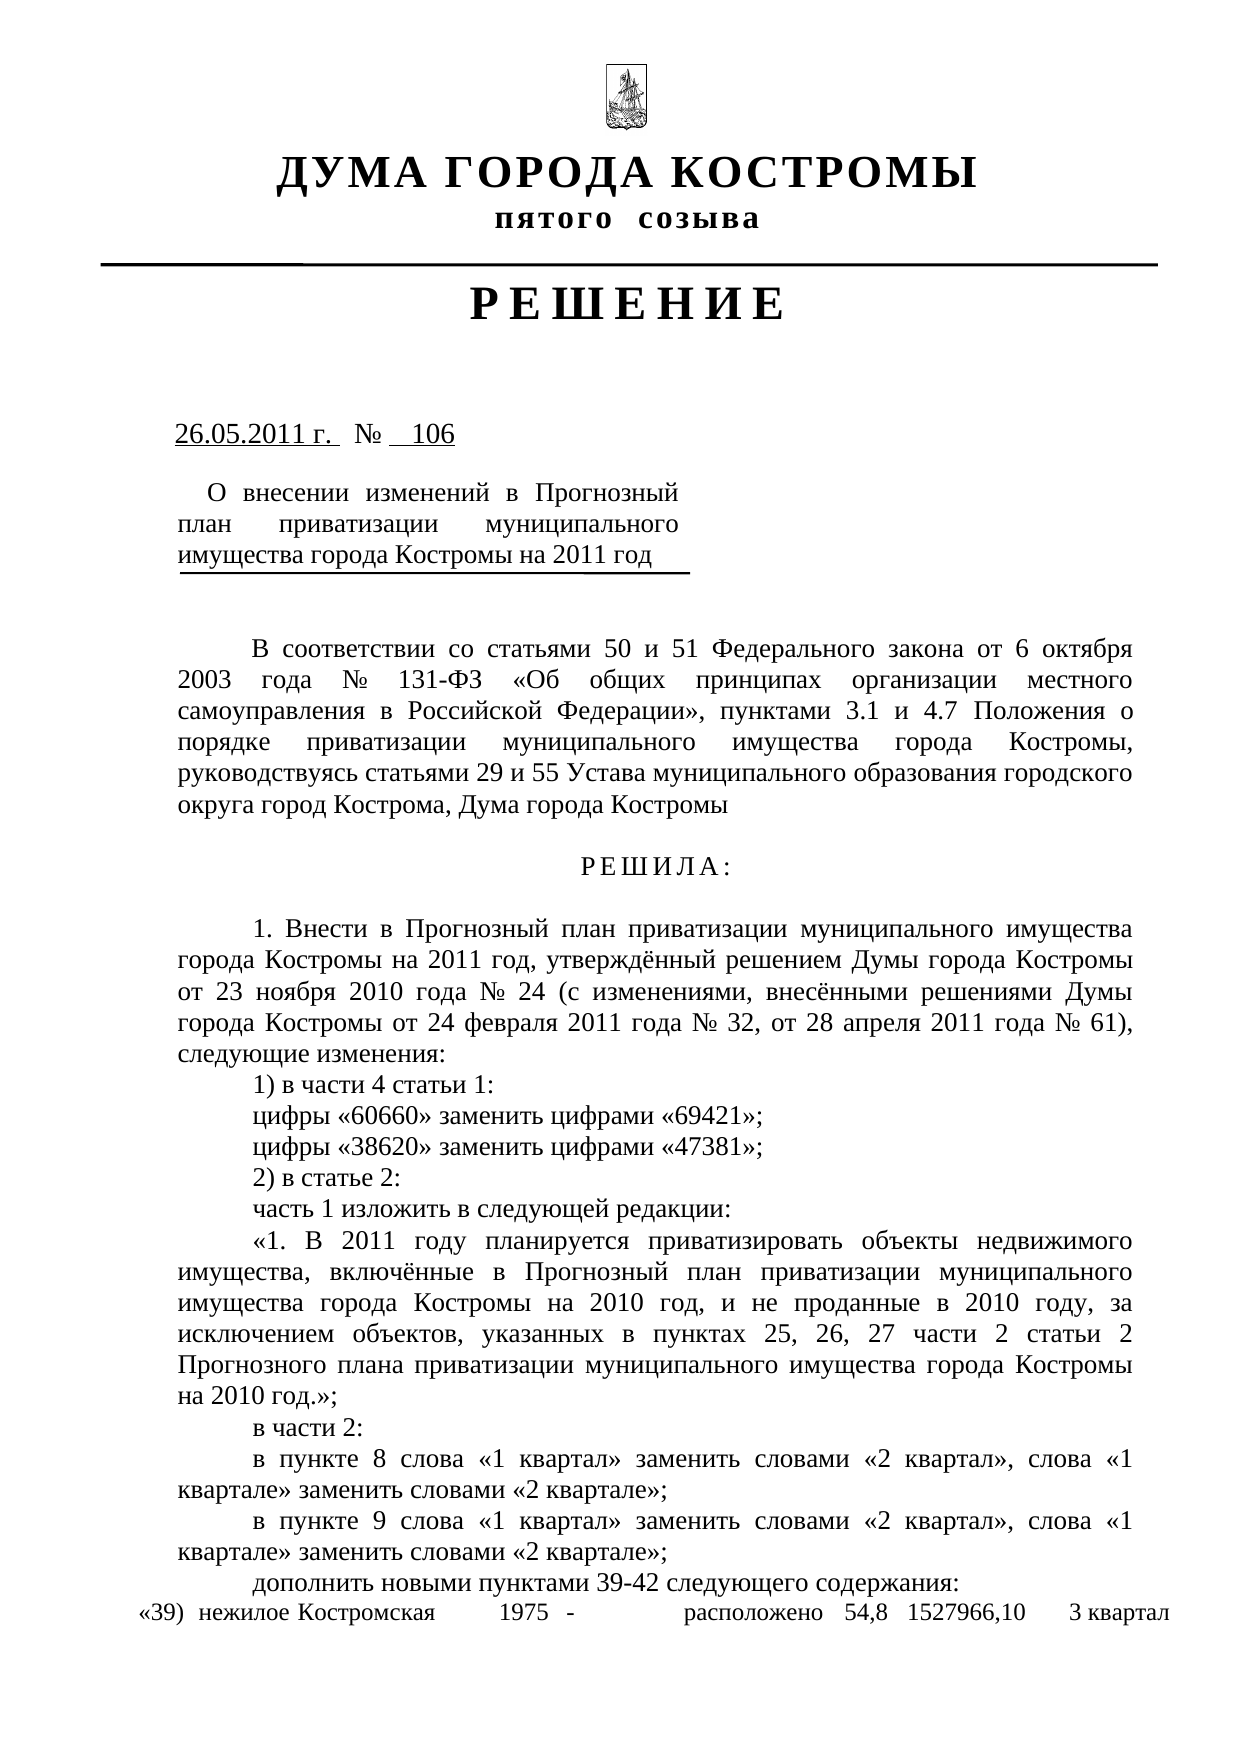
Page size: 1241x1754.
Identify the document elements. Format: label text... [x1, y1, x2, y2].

text 26.05.2011 г. № 106 [99, 416, 1154, 449]
text О внесении изменений в Прогнозный план приватизации муниципального имущества города Костромы на 2011 год [177, 476, 679, 570]
text 1. Внести в Прогнозный план приватизации муниципального имущества города Костромы на 2011 год, утверждённый решением Думы города Костромы от 23 ноября 2010 года № 24 (с изменениями, внесёнными решениями Думы города Костромы от 24 февраля 2011 года № 32, от 28 апреля 2011 года № 61), следующие изменения: [177, 912, 1134, 1068]
text «1. В 2011 году планируется приватизировать объекты недвижимого имущества, включённые в Прогнозный план приватизации муниципального имущества города Костромы на 2010 год, и не проданные в 2010 году, за исключением объектов, указанных в пунктах 25, 26, 27 части 2 статьи 2 Прогнозного плана приватизации муниципального имущества города Костромы на 2010 год.»; [177, 1224, 1134, 1411]
text В соответствии со статьями 50 и 51 Федерального закона от 6 октября 2003 года № 131-ФЗ «Об общих принципах организации местного самоуправления в Российской Федерации», пунктами 3.1 и 4.7 Положения о порядке приватизации муниципального имущества города Костромы, руководствуясь статьями 29 и 55 Устава муниципального образования городского округа город Кострома, Дума города Костромы [177, 632, 1134, 819]
table_header 1527966,10 [905, 1598, 1040, 1636]
table_header 54,8 [835, 1598, 905, 1636]
text в части 2: [177, 1411, 1134, 1442]
text РЕШЕНИЕ [99, 274, 1154, 329]
text 2) в статье 2: [177, 1161, 1134, 1193]
text часть 1 изложить в следующей редакции: [177, 1193, 1134, 1224]
text цифры «38620» заменить цифрами «47381»; [177, 1130, 1134, 1161]
text ДУМА ГОРОДА КОСТРОМЫ [99, 145, 1154, 198]
text в пункте 8 слова «1 квартал» заменить словами «2 квартал», слова «1 квартале» заменить словами «2 квартале»; [177, 1442, 1134, 1504]
table_header «39) нежилое [140, 1598, 289, 1636]
text 1) в части 4 статьи 1: [177, 1068, 1134, 1099]
table_header 1975 [490, 1598, 557, 1636]
table_header 3 квартал [1040, 1598, 1180, 1636]
text пятого созыва [99, 198, 1154, 236]
text РЕШИЛА: [177, 850, 1134, 881]
text цифры «60660» заменить цифрами «69421»; [177, 1099, 1134, 1130]
table_header Костромская [290, 1598, 489, 1636]
table_header расположено [674, 1598, 835, 1636]
table_header - [557, 1598, 674, 1636]
text дополнить новыми пунктами 39-42 следующего содержания: [177, 1566, 1134, 1597]
text в пункте 9 слова «1 квартал» заменить словами «2 квартал», слова «1 квартале» заменить словами «2 квартале»; [177, 1504, 1134, 1566]
